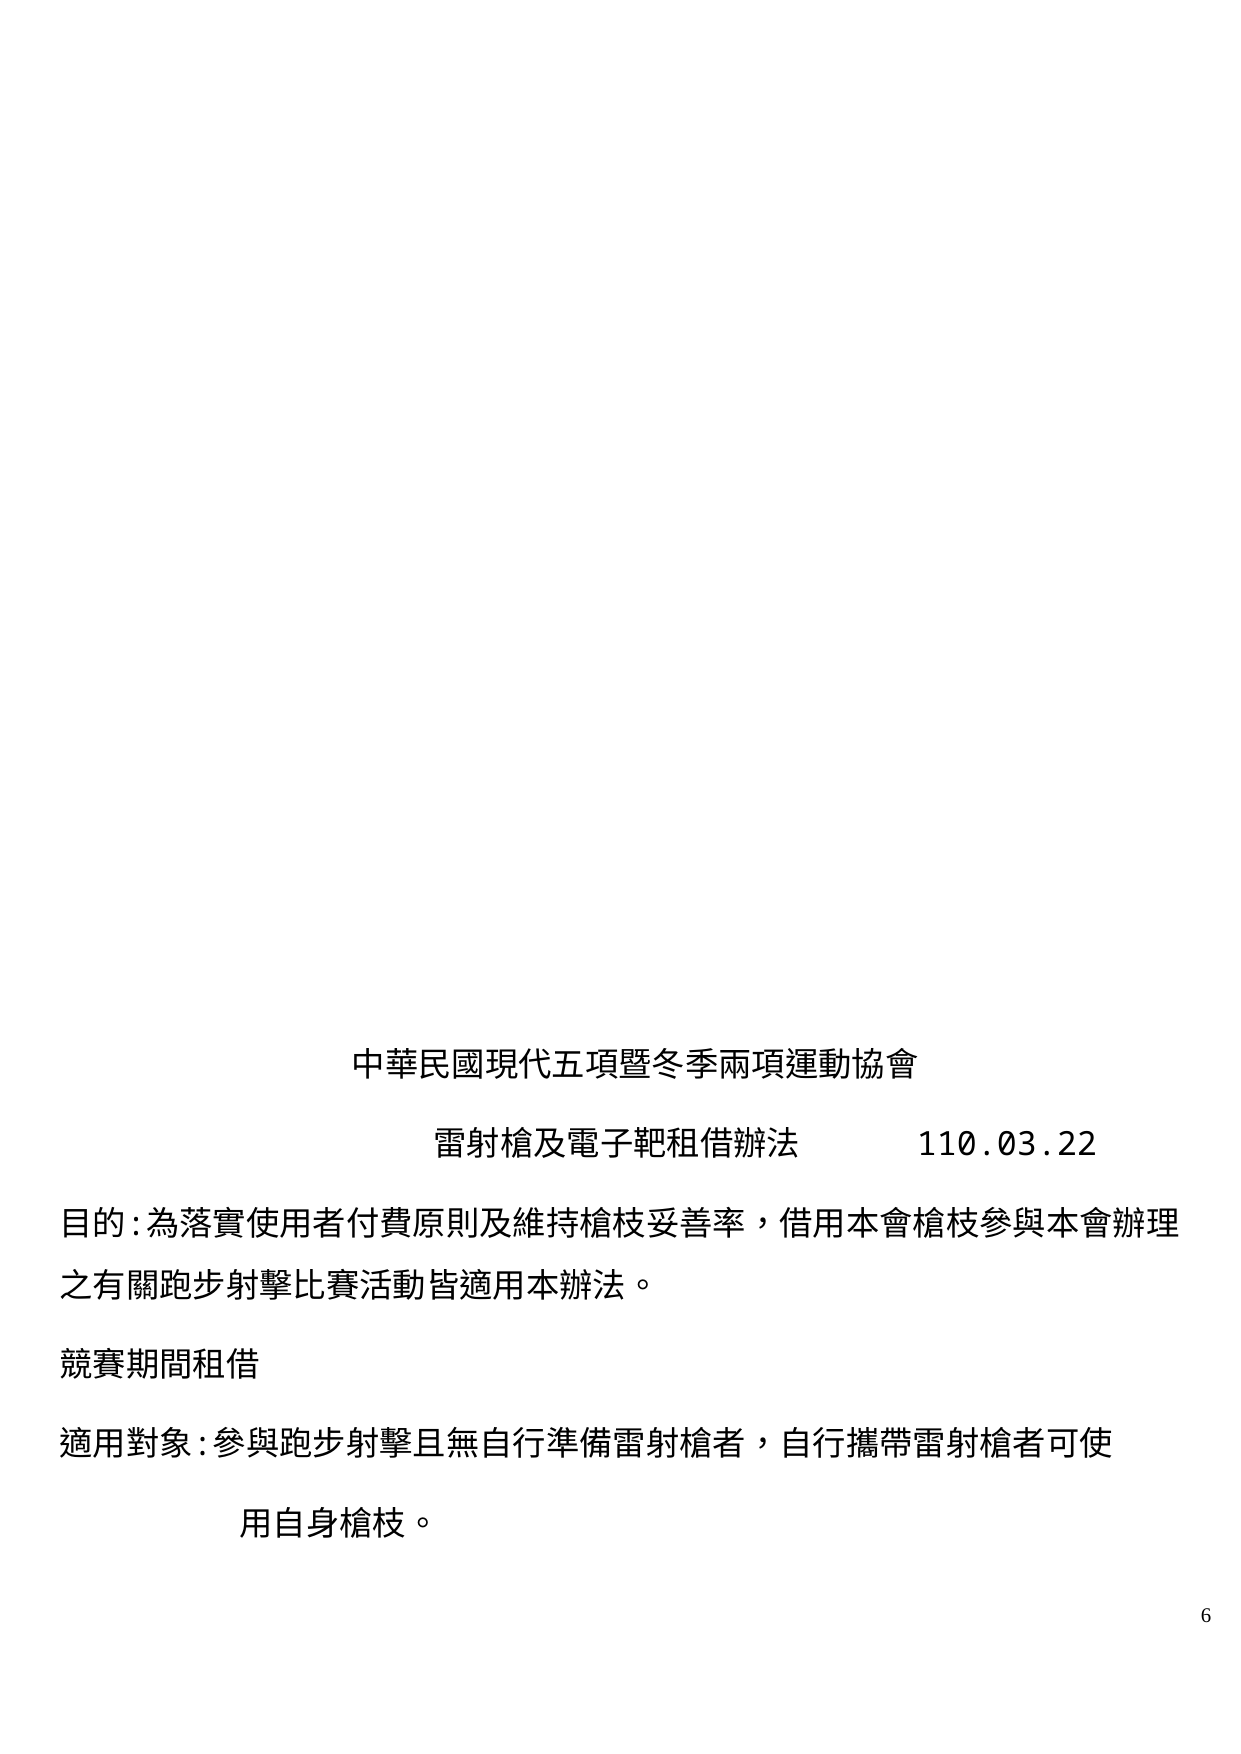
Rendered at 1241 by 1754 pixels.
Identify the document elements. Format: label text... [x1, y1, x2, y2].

text 競賽期間租借 [59, 1321, 1211, 1383]
text 雷射槍及電子靶租借辦法 110.03.22 [59, 1100, 1211, 1162]
text 目的:為落實使用者付費原則及維持槍枝妥善率，借用本會槍枝參與本會辦理之有關跑步射擊比賽活動皆適用本辦法。 [59, 1179, 1211, 1304]
text 用自身槍枝。 [59, 1479, 1211, 1541]
text 中華民國現代五項暨冬季兩項運動協會 [59, 1021, 1211, 1083]
text 適用對象:參與跑步射擊且無自行準備雷射槍者，自行攜帶雷射槍者可使 [59, 1400, 1211, 1462]
